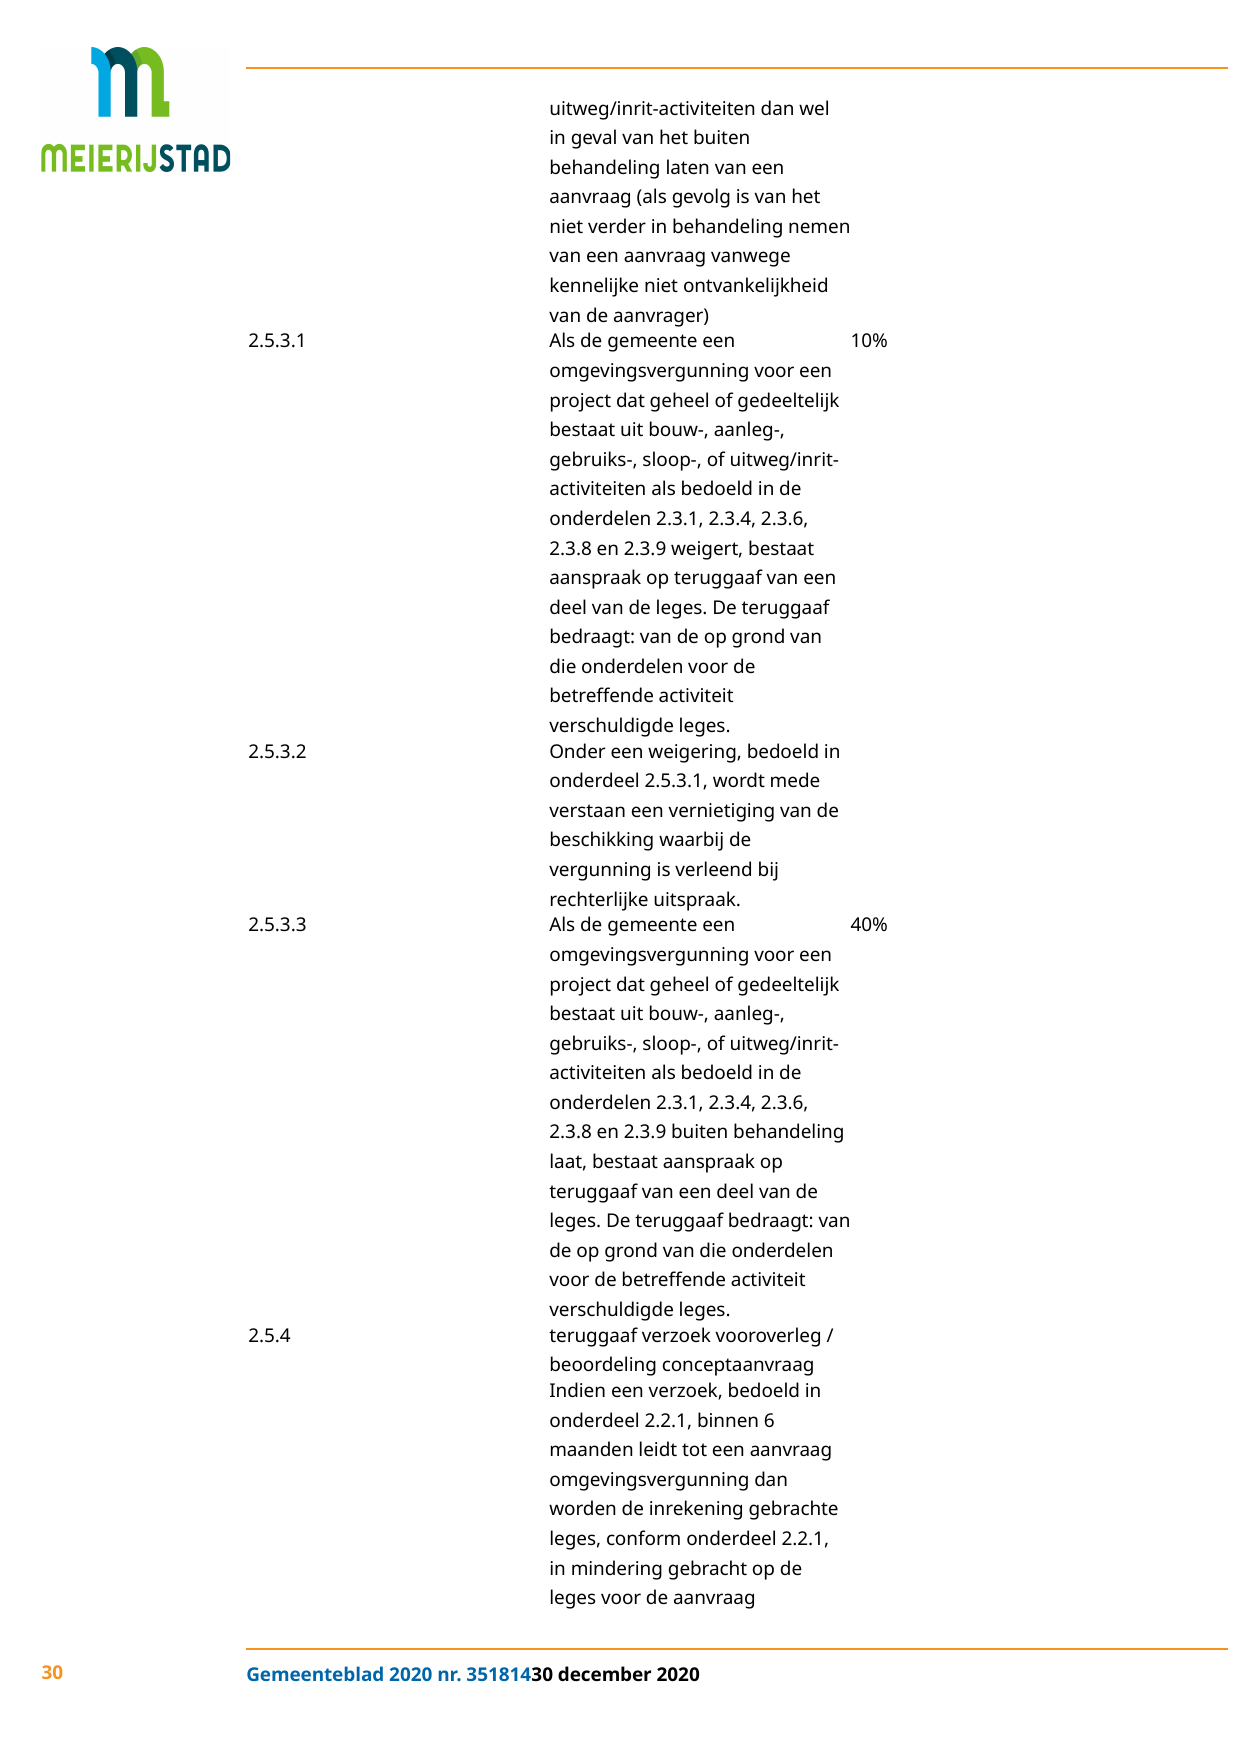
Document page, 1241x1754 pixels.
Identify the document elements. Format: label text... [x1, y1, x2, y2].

table_cell 2.5.4 [248, 1322, 549, 1377]
table_cell Onder een weigering, bedoeld in onderdeel 2.5.3.1, wordt mede verstaan een vernietiging van de beschikking waarbij de vergunning is verleend bij rechterlijke uitspraak. [549, 738, 850, 912]
picture [41, 47, 231, 172]
table_cell Indien een verzoek, bedoeld in onderdeel 2.2.1, binnen 6 maanden leidt tot een aanvraag omgevingsvergunning dan worden de inrekening gebrachte leges, conform onderdeel 2.2.1, in mindering gebracht op de leges voor de aanvraag [549, 1377, 850, 1610]
table_cell 2.5.3.1 [248, 328, 549, 738]
table_cell 2.5.3.3 [248, 912, 549, 1322]
table_cell [850, 1322, 1152, 1377]
table_cell 10% [850, 328, 1152, 738]
table_cell [850, 95, 1152, 328]
table_cell [850, 1377, 1152, 1610]
table_cell [850, 738, 1152, 912]
table_cell 2.5.3.2 [248, 738, 549, 912]
table_cell [248, 1377, 549, 1610]
table_cell 40% [850, 912, 1152, 1322]
table_cell Als de gemeente een omgevingsvergunning voor een project dat geheel of gedeeltelijk bestaat uit bouw-, aanleg-, gebruiks-, sloop-, of uitweg/inrit- activiteiten als bedoeld in de onderdelen 2.3.1, 2.3.4, 2.3.6, 2.3.8 en 2.3.9 weigert, bestaat aanspraak op teruggaaf van een deel van de leges. De teruggaaf bedraagt: van de op grond van die onderdelen voor de betreffende activiteit verschuldigde leges. [549, 328, 850, 738]
table_cell Als de gemeente een omgevingsvergunning voor een project dat geheel of gedeeltelijk bestaat uit bouw-, aanleg-, gebruiks-, sloop-, of uitweg/inrit- activiteiten als bedoeld in de onderdelen 2.3.1, 2.3.4, 2.3.6, 2.3.8 en 2.3.9 buiten behandeling laat, bestaat aanspraak op teruggaaf van een deel van de leges. De teruggaaf bedraagt: van de op grond van die onderdelen voor de betreffende activiteit verschuldigde leges. [549, 912, 850, 1322]
table_cell [248, 95, 549, 328]
table_cell uitweg/inrit-activiteiten dan wel in geval van het buiten behandeling laten van een aanvraag (als gevolg is van het niet verder in behandeling nemen van een aanvraag vanwege kennelijke niet ontvankelijkheid van de aanvrager) [549, 95, 850, 328]
table_cell teruggaaf verzoek vooroverleg / beoordeling conceptaanvraag [549, 1322, 850, 1377]
